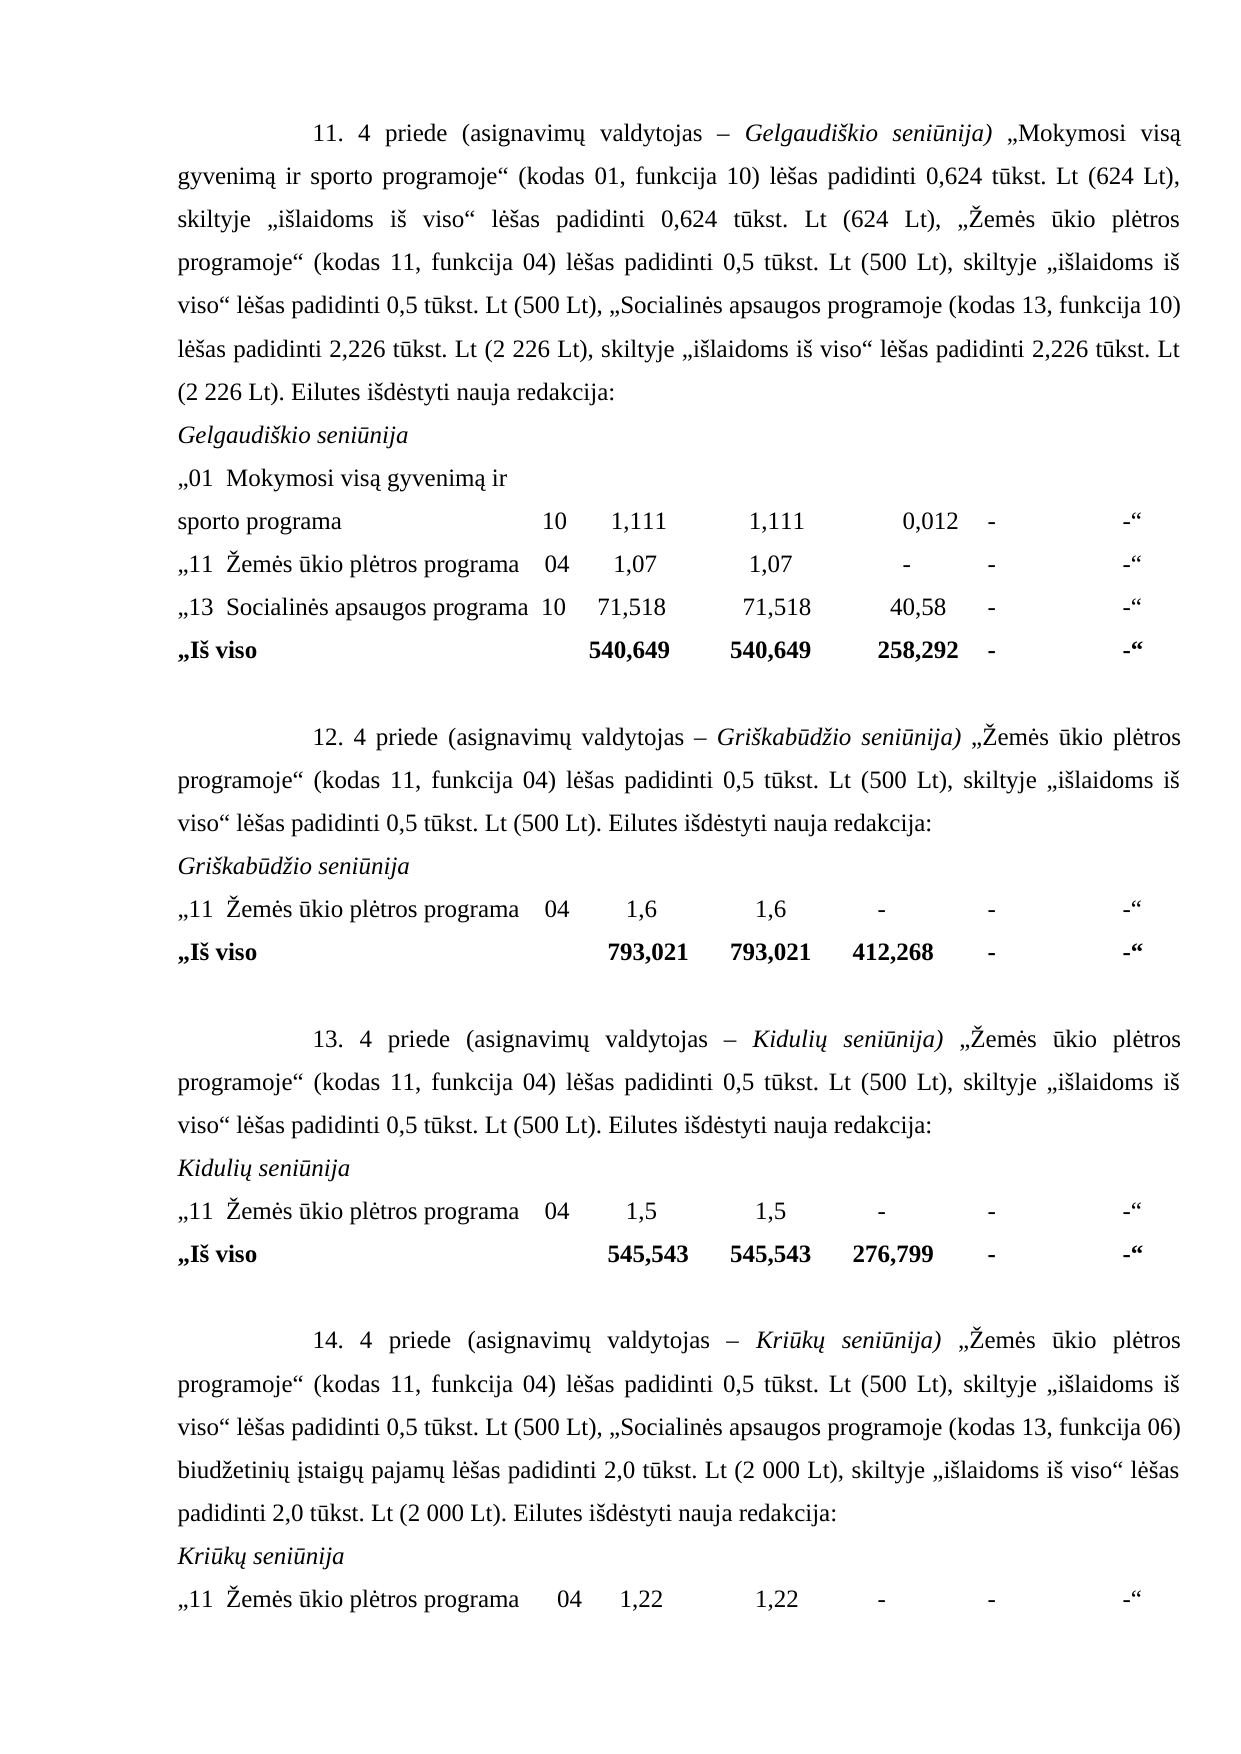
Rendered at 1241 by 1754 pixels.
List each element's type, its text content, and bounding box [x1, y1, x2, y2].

text „13 Socialinės apsaugos programa 10 71,518 71,518 40,58 - -“ [177, 592, 1181, 621]
text „11 Žemės ūkio plėtros programa 04 1,22 1,22 - - -“ [177, 1584, 1181, 1613]
text Gelgaudiškio seniūnija [177, 420, 1181, 449]
text 11. 4 priede (asignavimų valdytojas – Gelgaudiškio seniūnija) „Mokymosi visą gyvenimą ir sporto programoje“ (kodas 01, funkcija 10) lėšas padidinti 0,624 tūkst. Lt (624 Lt), skiltyje „išlaidoms iš viso“ lėšas padidinti 0,624 tūkst. Lt (624 Lt), „Žemės ūkio plėtros programoje“ (kodas 11, funkcija 04) lėšas padidinti 0,5 tūkst. Lt (500 Lt), skiltyje „išlaidoms iš viso“ lėšas padidinti 0,5 tūkst. Lt (500 Lt), „Socialinės apsaugos programoje (kodas 13, funkcija 10) lėšas padidinti 2,226 tūkst. Lt (2 226 Lt), skiltyje „išlaidoms iš viso“ lėšas padidinti 2,226 tūkst. Lt (2 226 Lt). Eilutes išdėstyti nauja redakcija: [177, 118, 1181, 406]
text 13. 4 priede (asignavimų valdytojas – Kidulių seniūnija) „Žemės ūkio plėtros programoje“ (kodas 11, funkcija 04) lėšas padidinti 0,5 tūkst. Lt (500 Lt), skiltyje „išlaidoms iš viso“ lėšas padidinti 0,5 tūkst. Lt (500 Lt). Eilutes išdėstyti nauja redakcija: [177, 1024, 1181, 1139]
text „11 Žemės ūkio plėtros programa 04 1,07 1,07 - - -“ [177, 549, 1181, 578]
text „11 Žemės ūkio plėtros programa 04 1,6 1,6 - - -“ [177, 894, 1181, 923]
text Kriūkų seniūnija [177, 1541, 1181, 1570]
text „11 Žemės ūkio plėtros programa 04 1,5 1,5 - - -“ [177, 1196, 1181, 1225]
text 14. 4 priede (asignavimų valdytojas – Kriūkų seniūnija) „Žemės ūkio plėtros programoje“ (kodas 11, funkcija 04) lėšas padidinti 0,5 tūkst. Lt (500 Lt), skiltyje „išlaidoms iš viso“ lėšas padidinti 0,5 tūkst. Lt (500 Lt), „Socialinės apsaugos programoje (kodas 13, funkcija 06) biudžetinių įstaigų pajamų lėšas padidinti 2,0 tūkst. Lt (2 000 Lt), skiltyje „išlaidoms iš viso“ lėšas padidinti 2,0 tūkst. Lt (2 000 Lt). Eilutes išdėstyti nauja redakcija: [177, 1326, 1181, 1527]
text 12. 4 priede (asignavimų valdytojas – Griškabūdžio seniūnija) „Žemės ūkio plėtros programoje“ (kodas 11, funkcija 04) lėšas padidinti 0,5 tūkst. Lt (500 Lt), skiltyje „išlaidoms iš viso“ lėšas padidinti 0,5 tūkst. Lt (500 Lt). Eilutes išdėstyti nauja redakcija: [177, 722, 1181, 837]
text „Iš viso 545,543 545,543 276,799 - -“ [177, 1239, 1181, 1268]
text „Iš viso 540,649 540,649 258,292 - -“ [177, 636, 1181, 664]
text „01 Mokymosi visą gyvenimą ir [177, 463, 1181, 492]
text sporto programa 10 1,111 1,111 0,012 - -“ [177, 506, 1181, 535]
text Kidulių seniūnija [177, 1153, 1181, 1182]
text „Iš viso 793,021 793,021 412,268 - -“ [177, 937, 1181, 966]
text Griškabūdžio seniūnija [177, 851, 1181, 880]
